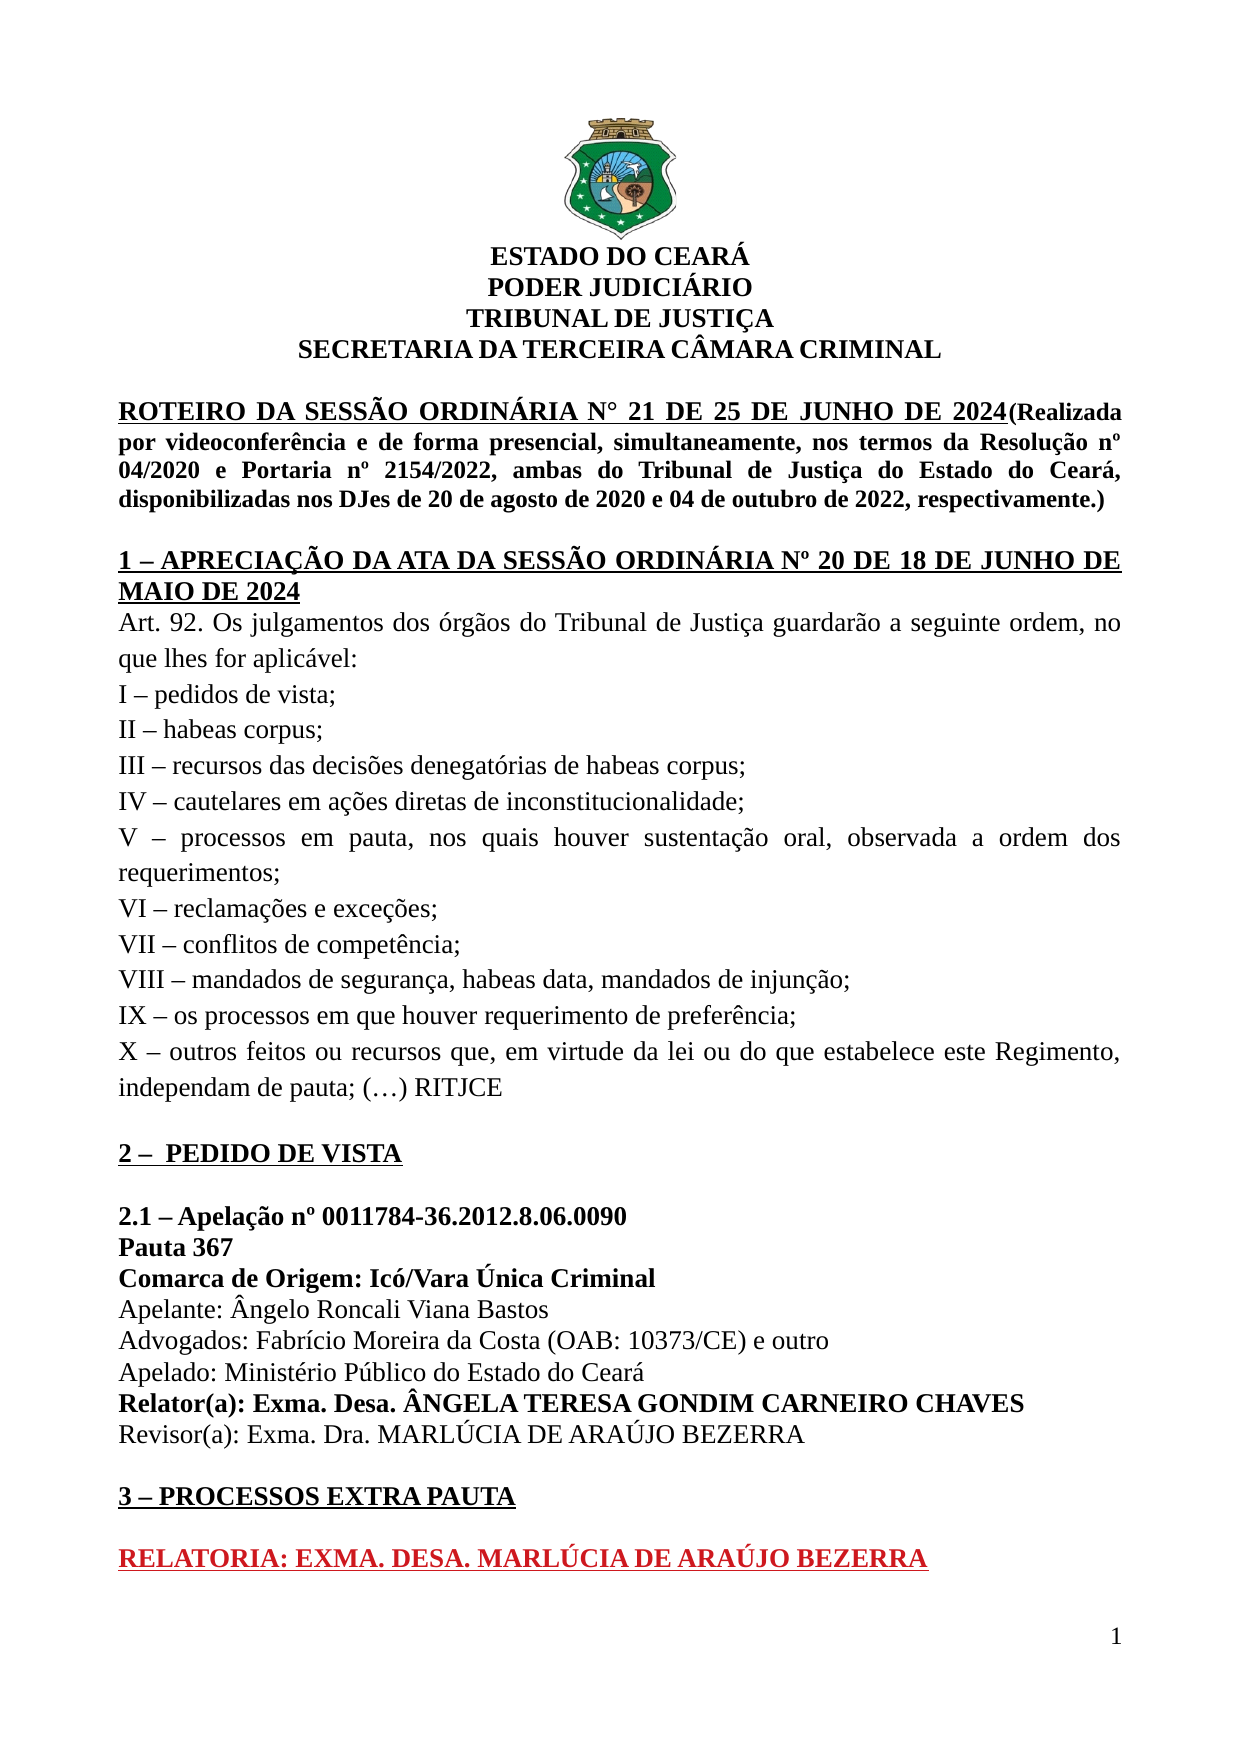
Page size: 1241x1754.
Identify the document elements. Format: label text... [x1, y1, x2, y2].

text Advogados: Fabrício Moreira da Costa (OAB: 10373/CE) e outro [118, 1324, 1122, 1356]
text RELATORIA: EXMA. DESA. MARLÚCIA DE ARAÚJO BEZERRA [118, 1542, 1122, 1574]
text III – recursos das decisões denegatórias de habeas corpus; [118, 749, 1122, 780]
text X – outros feitos ou recursos que, em virtude da lei ou do que estabelece este Regimento, independam de pauta; (…) RITJCE [118, 1035, 1122, 1102]
text IV – cautelares em ações diretas de inconstitucionalidade; [118, 785, 1122, 816]
text ROTEIRO DA SESSÃO ORDINÁRIA N° 21 DE 25 DE JUNHO DE 2024(Realizada por videoconferência e de forma presencial, simultaneamente, nos termos da Resolução nº 04/2020 e Portaria nº 2154/2022, ambas do Tribunal de Justiça do Estado do Ceará, disponibilizadas nos DJes de 20 de agosto de 2020 e 04 de outubro de 2022, respectivamente.) [118, 395, 1122, 513]
text Relator(a): Exma. Desa. ÂNGELA TERESA GONDIM CARNEIRO CHAVES [118, 1387, 1122, 1418]
text Art. 92. Os julgamentos dos órgãos do Tribunal de Justiça guardarão a seguinte ordem, no que lhes for aplicável: [118, 606, 1122, 673]
text I – pedidos de vista; [118, 678, 1122, 709]
text VII – conflitos de competência; [118, 928, 1122, 959]
text VI – reclamações e exceções; [118, 892, 1122, 923]
text II – habeas corpus; [118, 713, 1122, 744]
text TRIBUNAL DE JUSTIÇA [118, 302, 1122, 333]
text SECRETARIA DA TERCEIRA CÂMARA CRIMINAL [118, 333, 1122, 364]
text IX – os processos em que houver requerimento de preferência; [118, 999, 1122, 1030]
text Apelado: Ministério Público do Estado do Ceará [118, 1356, 1122, 1387]
text Pauta 367 [118, 1231, 1122, 1262]
picture [564, 118, 677, 240]
text V – processos em pauta, nos quais houver sustentação oral, observada a ordem dos requerimentos; [118, 821, 1122, 887]
text 3 – PROCESSOS EXTRA PAUTA [118, 1480, 1122, 1511]
text MAIO DE 2024 [118, 573, 1122, 606]
text ESTADO DO CEARÁ [118, 240, 1122, 271]
text 1 – APRECIAÇÃO DA ATA DA SESSÃO ORDINÁRIA Nº 20 DE 18 DE JUNHO DE [118, 544, 1122, 571]
text PODER JUDICIÁRIO [118, 271, 1122, 302]
text Comarca de Origem: Icó/Vara Única Criminal [118, 1262, 1122, 1293]
text Revisor(a): Exma. Dra. MARLÚCIA DE ARAÚJO BEZERRA [118, 1418, 1122, 1449]
text Apelante: Ângelo Roncali Viana Bastos [118, 1293, 1122, 1324]
text 2 – PEDIDO DE VISTA [118, 1138, 1122, 1169]
text 2.1 – Apelação nº 0011784-36.2012.8.06.0090 [118, 1200, 1122, 1231]
text VIII – mandados de segurança, habeas data, mandados de injunção; [118, 963, 1122, 995]
